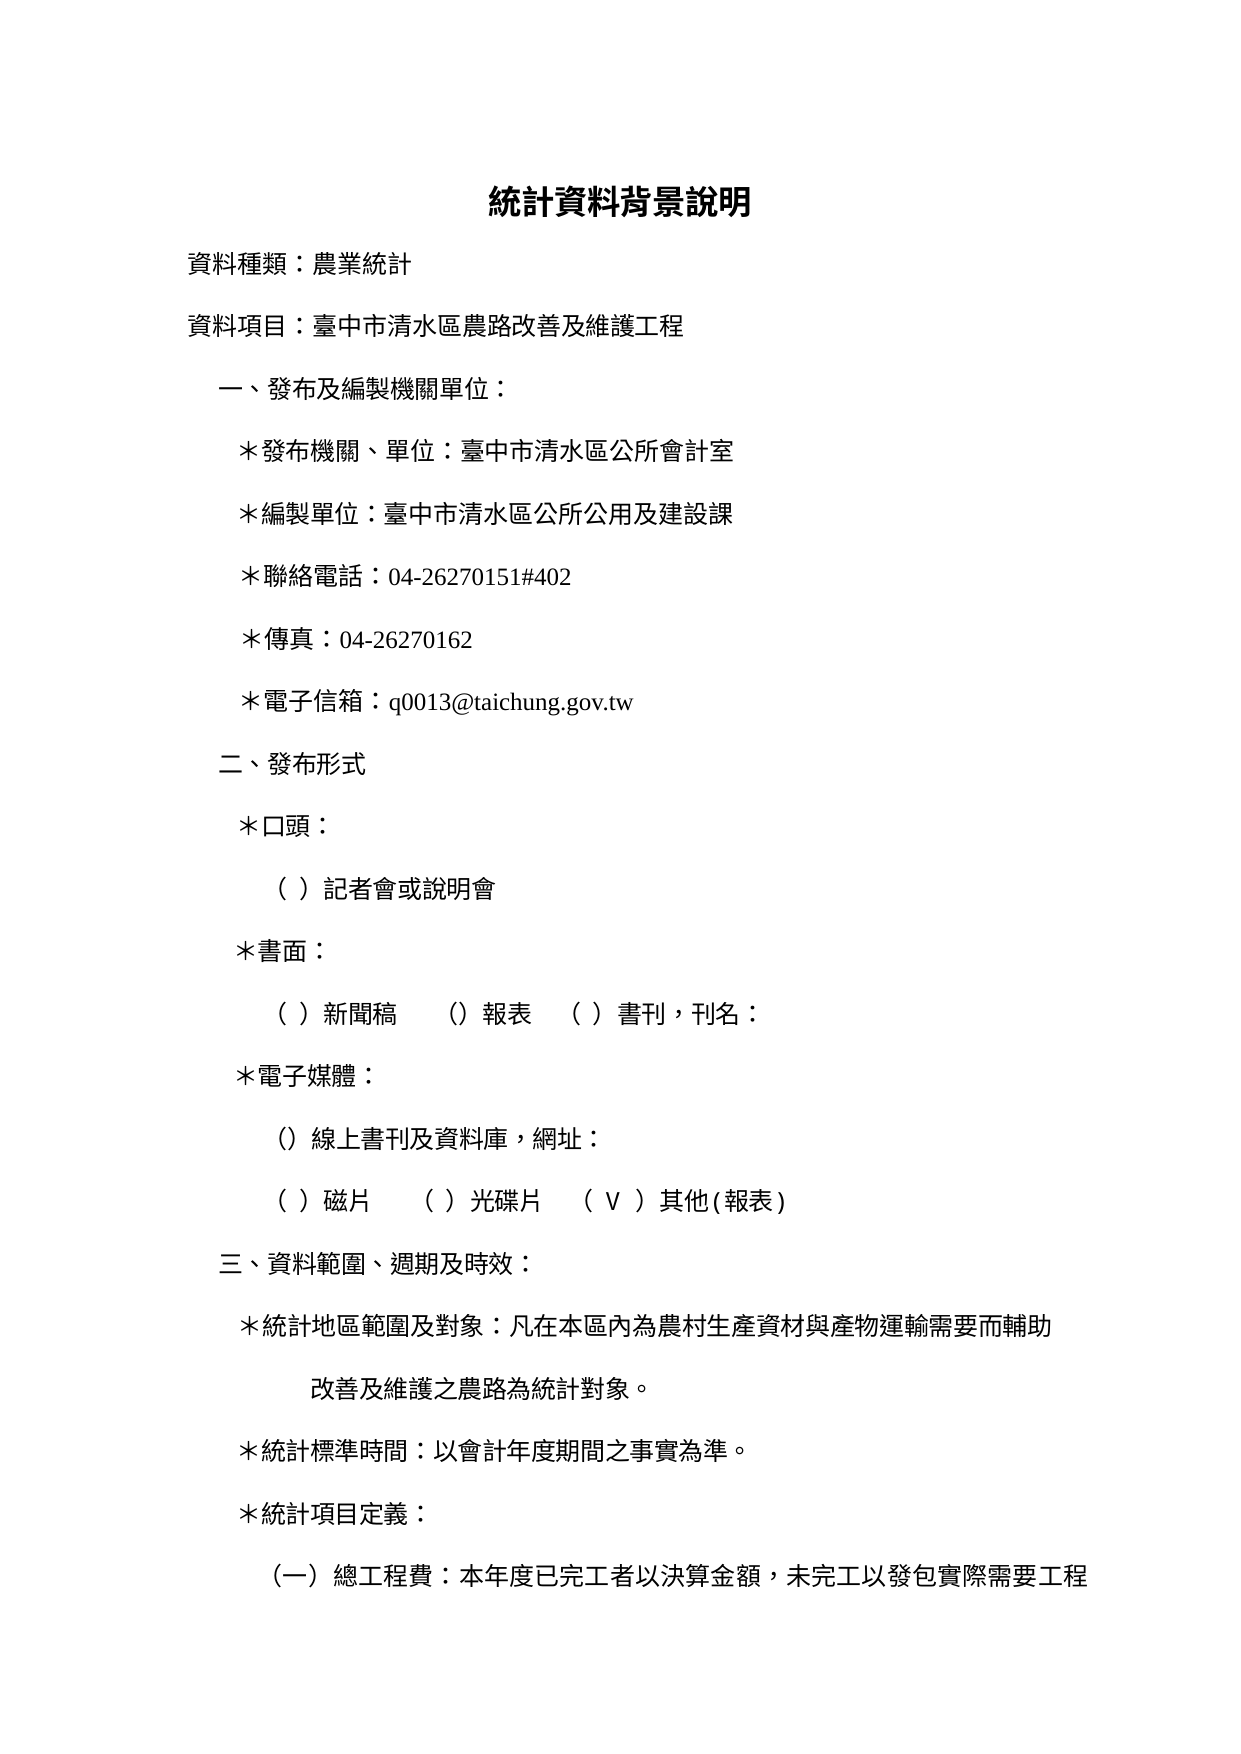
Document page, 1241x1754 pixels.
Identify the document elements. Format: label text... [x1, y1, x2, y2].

text ＊口頭： [200, 783, 1053, 846]
text （）線上書刊及資料庫，網址： [218, 1096, 1053, 1158]
text （ ）磁片 （ ）光碟片 （ V ）其他(報表) [218, 1158, 1053, 1221]
text 統計資料背景說明 [187, 158, 1053, 221]
text （ ）新聞稿 （）報表 （ ）書刊，刊名： [218, 971, 1053, 1033]
text ＊書面： [218, 908, 1053, 971]
text ＊傳真：04-26270162 [234, 596, 1053, 658]
text ＊電子媒體： [218, 1033, 1053, 1096]
text ＊發布機關、單位：臺中市清水區公所會計室 [200, 408, 1053, 471]
text ＊編製單位：臺中市清水區公所公用及建設課 [200, 471, 1053, 533]
text 資料項目：臺中市清水區農路改善及維護工程 [187, 283, 1053, 346]
text ＊聯絡電話：04-26270151#402 [234, 533, 1053, 596]
text 二、發布形式 [218, 721, 1053, 783]
text 資料種類：農業統計 [187, 221, 1053, 283]
text ＊統計地區範圍及對象：凡在本區內為農村生產資材與產物運輸需要而輔助改善及維護之農路為統計對象。 [237, 1283, 1053, 1408]
text ＊統計標準時間：以會計年度期間之事實為準。 [200, 1408, 1053, 1471]
text 一、發布及編製機關單位： [218, 346, 1053, 408]
text 三、資料範圍、週期及時效： [218, 1221, 1053, 1283]
text ＊統計項目定義： [200, 1471, 1053, 1533]
table_header （一）總工程費：本年度已完工者以決算金額，未完工以發包實際需要工程 [192, 1533, 1092, 1596]
text ＊電子信箱：q0013@taichung.gov.tw [187, 658, 1053, 721]
text （ ）記者會或說明會 [218, 846, 1053, 908]
